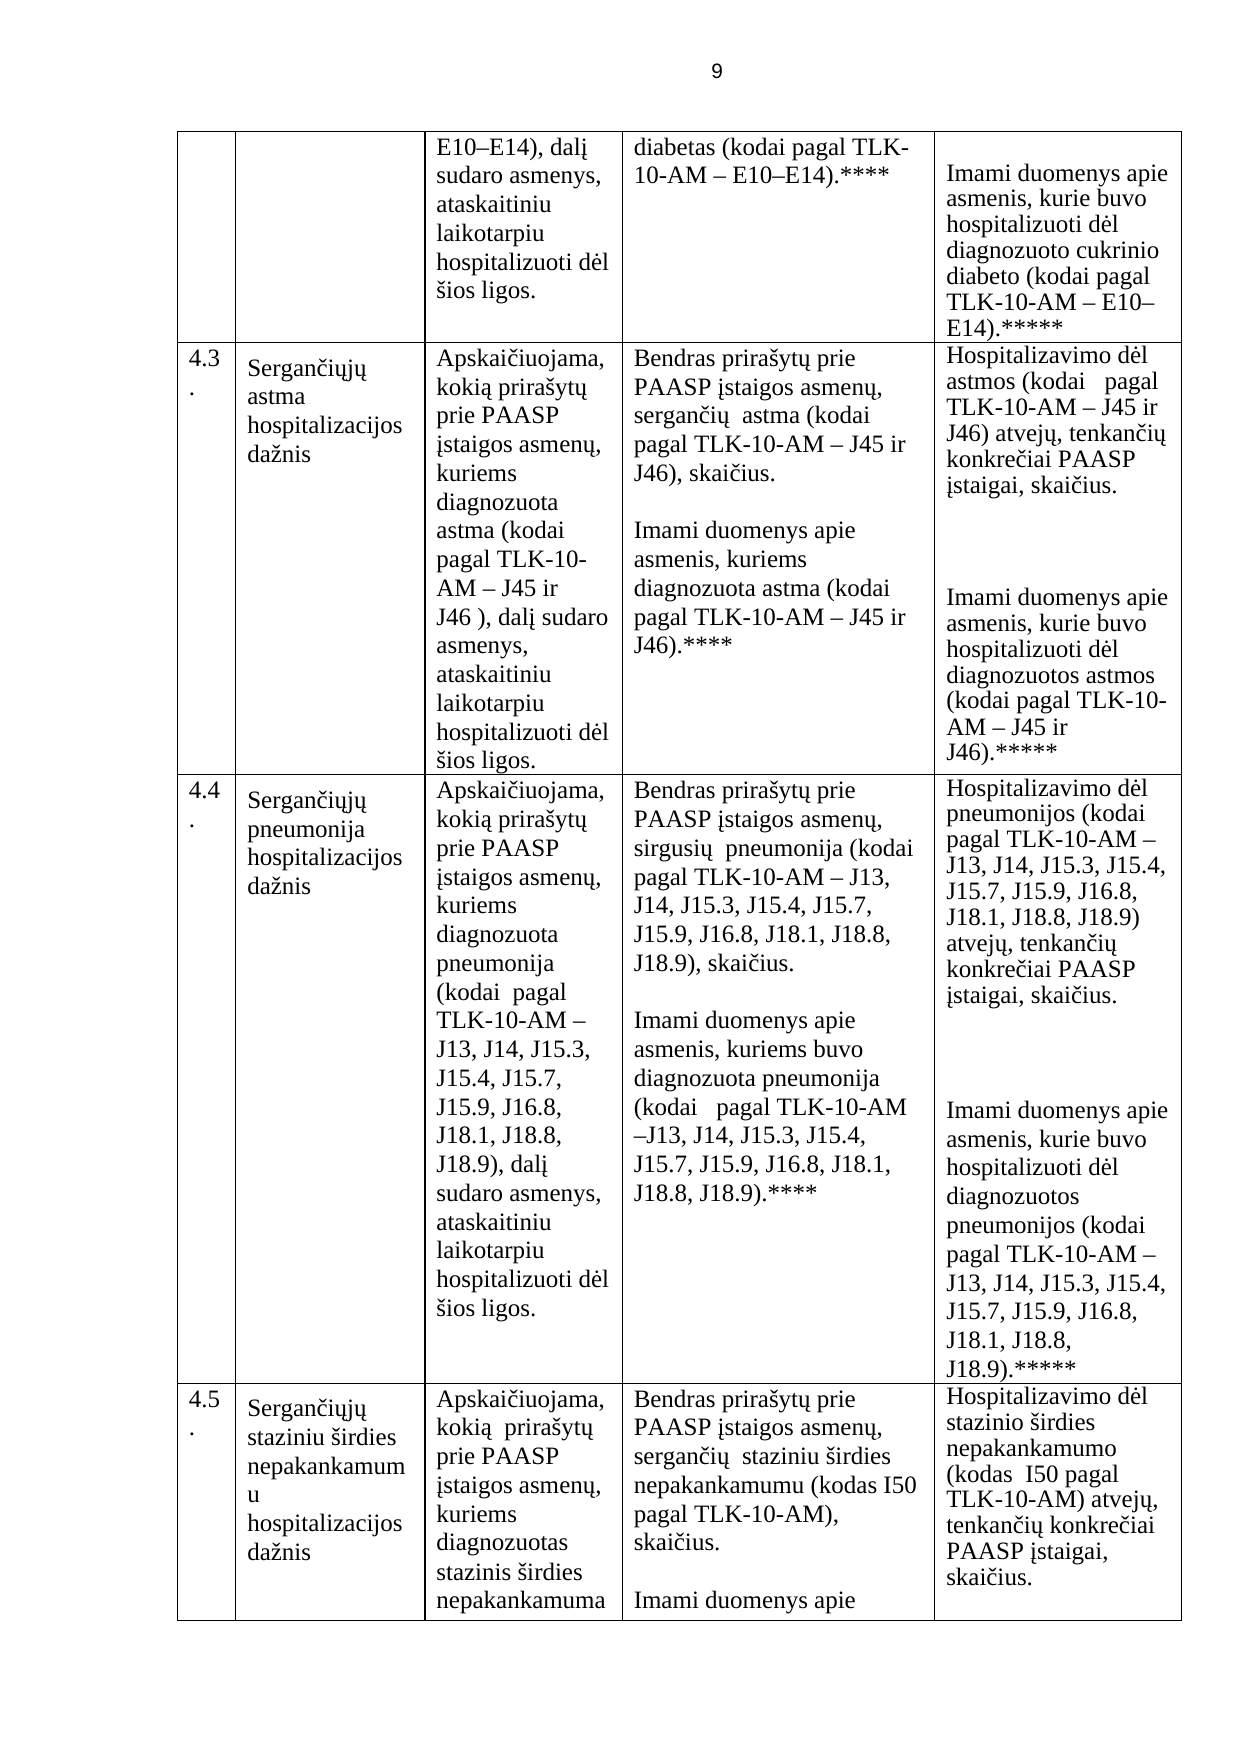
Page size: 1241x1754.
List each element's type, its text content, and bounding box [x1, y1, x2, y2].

table_cell Apskaičiuojama, kokią prirašytų prie PAASP įstaigos asmenų, kuriems diagnozuota pneumonija (kodai pagal TLK-10-AM – J13, J14, J15.3, J15.4, J15.7, J15.9, J16.8, J18.1, J18.8, J18.9), dalį sudaro asmenys, ataskaitiniu laikotarpiu hospitalizuoti dėl šios ligos. [426, 775, 622, 1383]
table_cell Bendras prirašytų prie PAASP įstaigos asmenų, sergančių staziniu širdies nepakankamumu (kodas I50 pagal TLK-10-AM), skaičius. Imami duomenys apie [623, 1384, 934, 1620]
table_cell Bendras prirašytų prie PAASP įstaigos asmenų, sergančių astma (kodai pagal TLK-10-AM – J45 ir J46), skaičius. Imami duomenys apie asmenis, kuriems diagnozuota astma (kodai pagal TLK-10-AM – J45 ir J46).**** [623, 343, 934, 774]
table_cell Imami duomenys apie asmenis, kurie buvo hospitalizuoti dėl diagnozuoto cukrinio diabeto (kodai pagal TLK-10-AM – E10–E14).***** [935, 132, 1181, 342]
table_cell Sergančiųjų pneumonija hospitalizacijos dažnis [236, 775, 424, 1383]
table_cell [178, 132, 235, 342]
table_cell E10–E14), dalį sudaro asmenys, ataskaitiniu laikotarpiu hospitalizuoti dėl šios ligos. [426, 132, 622, 342]
table_cell Hospitalizavimo dėl pneumonijos (kodai pagal TLK-10-AM – J13, J14, J15.3, J15.4, J15.7, J15.9, J16.8, J18.1, J18.8, J18.9) atvejų, tenkančių konkrečiai PAASP įstaigai, skaičius. Imami duomenys apie asmenis, kurie buvo hospitalizuoti dėl diagnozuotos pneumonijos (kodai pagal TLK-10-AM – J13, J14, J15.3, J15.4, J15.7, J15.9, J16.8, J18.1, J18.8, J18.9).***** [935, 775, 1181, 1383]
table_cell Sergančiųjų astma hospitalizacijos dažnis [236, 343, 424, 774]
table_cell Apskaičiuojama, kokią prirašytų prie PAASP įstaigos asmenų, kuriems diagnozuotas stazinis širdies nepakankamuma [426, 1384, 622, 1620]
table_cell Apskaičiuojama, kokią prirašytų prie PAASP įstaigos asmenų, kuriems diagnozuota astma (kodai pagal TLK-10-AM – J45 ir J46 ), dalį sudaro asmenys, ataskaitiniu laikotarpiu hospitalizuoti dėl šios ligos. [426, 343, 622, 774]
table_cell Sergančiųjų staziniu širdies nepakankamumu hospitalizacijos dažnis [236, 1384, 424, 1620]
table_cell [236, 132, 424, 342]
table_cell Hospitalizavimo dėl astmos (kodai pagal TLK-10-AM – J45 ir J46) atvejų, tenkančių konkrečiai PAASP įstaigai, skaičius. Imami duomenys apie asmenis, kurie buvo hospitalizuoti dėl diagnozuotos astmos (kodai pagal TLK-10-AM – J45 ir J46).***** [935, 343, 1181, 774]
table_cell Hospitalizavimo dėl stazinio širdies nepakankamumo (kodas I50 pagal TLK-10-AM) atvejų, tenkančių konkrečiai PAASP įstaigai, skaičius. [935, 1384, 1181, 1620]
table_cell 4.5. [178, 1384, 235, 1620]
table_cell 4.3. [178, 343, 235, 774]
table_cell 4.4. [178, 775, 235, 1383]
table_cell diabetas (kodai pagal TLK-10-AM – E10–E14).**** [623, 132, 934, 342]
table_cell Bendras prirašytų prie PAASP įstaigos asmenų, sirgusių pneumonija (kodai pagal TLK-10-AM – J13, J14, J15.3, J15.4, J15.7, J15.9, J16.8, J18.1, J18.8, J18.9), skaičius. Imami duomenys apie asmenis, kuriems buvo diagnozuota pneumonija (kodai pagal TLK-10-AM –J13, J14, J15.3, J15.4, J15.7, J15.9, J16.8, J18.1, J18.8, J18.9).**** [623, 775, 934, 1383]
